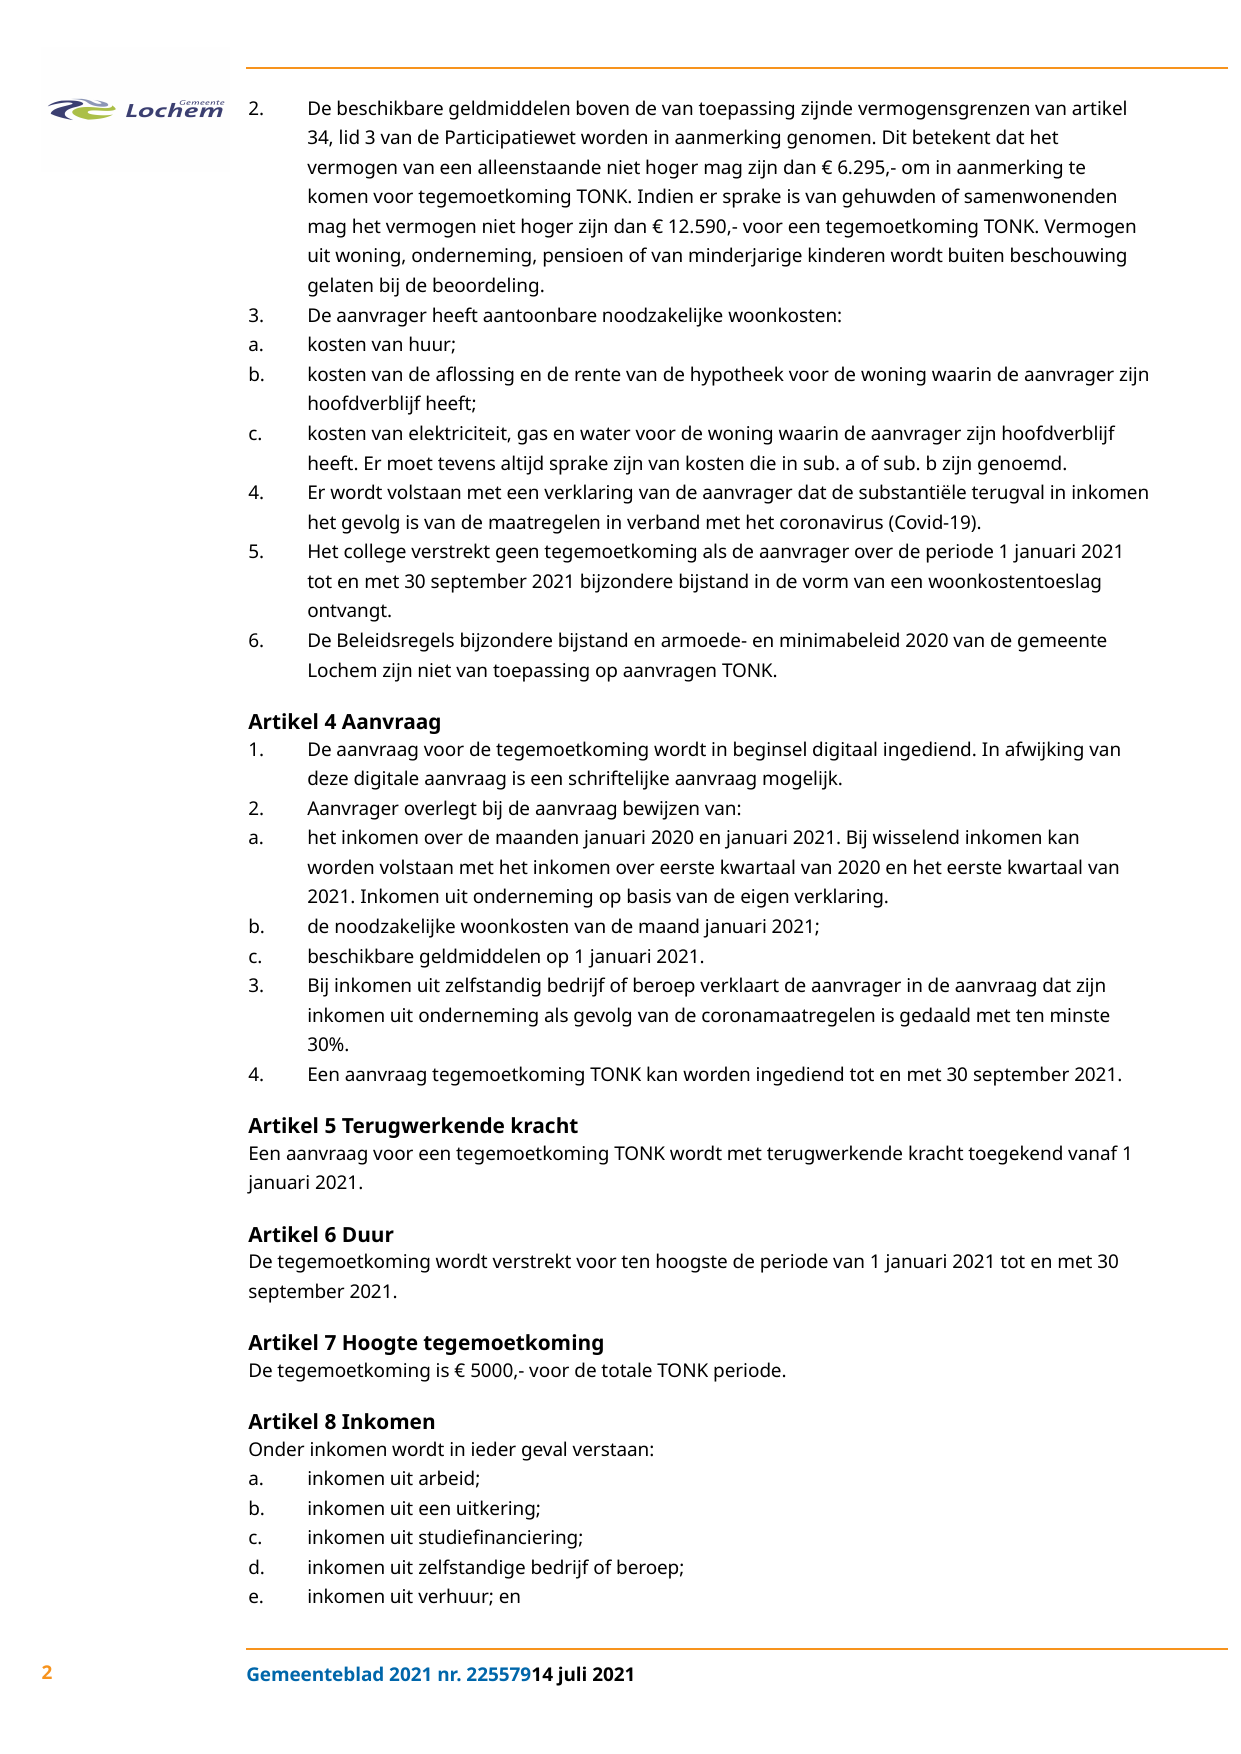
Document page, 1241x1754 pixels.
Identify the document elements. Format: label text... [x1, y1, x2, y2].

list De beschikbare geldmiddelen boven de van toepassing zijnde vermogensgrenzen van artikel 34, lid 3 van de Participatiewet worden in aanmerking genomen. Dit betekent dat het vermogen van een alleenstaande niet hoger mag zijn dan € 6.295,- om in aanmerking te komen voor tegemoetkoming TONK. Indien er sprake is van gehuwden of samenwonenden mag het vermogen niet hoger zijn dan € 12.590,- voor een tegemoetkoming TONK. Vermogen uit woning, onderneming, pensioen of van minderjarige kinderen wordt buiten beschouwing gelaten bij de beoordeling. [248, 95, 1152, 298]
text Artikel 8 Inkomen [248, 1407, 1152, 1436]
list inkomen uit studiefinanciering; [248, 1524, 1152, 1550]
list Bij inkomen uit zelfstandig bedrijf of beroep verklaart de aanvrager in de aanvraag dat zijn inkomen uit onderneming als gevolg van de coronamaatregelen is gedaald met ten minste 30%. [248, 972, 1152, 1057]
list De aanvraag voor de tegemoetkoming wordt in beginsel digitaal ingediend. In afwijking van deze digitale aanvraag is een schriftelijke aanvraag mogelijk. [248, 736, 1152, 791]
list De Beleidsregels bijzondere bijstand en armoede- en minimabeleid 2020 van de gemeente Lochem zijn niet van toepassing op aanvragen TONK. [248, 627, 1152, 683]
list Aanvrager overlegt bij de aanvraag bewijzen van: [248, 795, 1152, 821]
picture [41, 47, 231, 172]
text De tegemoetkoming wordt verstrekt voor ten hoogste de periode van 1 januari 2021 tot en met 30 september 2021. [248, 1248, 1152, 1304]
text Artikel 5 Terugwerkende kracht [248, 1112, 1152, 1140]
list Het college verstrekt geen tegemoetkoming als de aanvrager over de periode 1 januari 2021 tot en met 30 september 2021 bijzondere bijstand in de vorm van een woonkostentoeslag ontvangt. [248, 538, 1152, 623]
list De aanvrager heeft aantoonbare noodzakelijke woonkosten: [248, 302, 1152, 328]
list Er wordt volstaan met een verklaring van de aanvrager dat de substantiële terugval in inkomen het gevolg is van de maatregelen in verband met het coronavirus (Covid-19). [248, 479, 1152, 535]
text Een aanvraag voor een tegemoetkoming TONK wordt met terugwerkende kracht toegekend vanaf 1 januari 2021. [248, 1140, 1152, 1195]
text Onder inkomen wordt in ieder geval verstaan: [248, 1436, 1152, 1461]
list inkomen uit een uitkering; [248, 1495, 1152, 1521]
list inkomen uit zelfstandige bedrijf of beroep; [248, 1554, 1152, 1580]
text Artikel 4 Aanvraag [248, 707, 1152, 736]
list kosten van de aflossing en de rente van de hypotheek voor de woning waarin de aanvrager zijn hoofdverblijf heeft; [248, 361, 1152, 416]
list Een aanvraag tegemoetkoming TONK kan worden ingediend tot en met 30 september 2021. [248, 1061, 1152, 1087]
list het inkomen over de maanden januari 2020 en januari 2021. Bij wisselend inkomen kan worden volstaan met het inkomen over eerste kwartaal van 2020 en het eerste kwartaal van 2021. Inkomen uit onderneming op basis van de eigen verklaring. [248, 824, 1152, 909]
text Artikel 7 Hoogte tegemoetkoming [248, 1328, 1152, 1357]
list inkomen uit arbeid; [248, 1465, 1152, 1491]
list de noodzakelijke woonkosten van de maand januari 2021; [248, 913, 1152, 939]
list beschikbare geldmiddelen op 1 januari 2021. [248, 943, 1152, 968]
list kosten van huur; [248, 331, 1152, 357]
text Artikel 6 Duur [248, 1220, 1152, 1248]
list kosten van elektriciteit, gas en water voor de woning waarin de aanvrager zijn hoofdverblijf heeft. Er moet tevens altijd sprake zijn van kosten die in sub. a of sub. b zijn genoemd. [248, 420, 1152, 476]
text De tegemoetkoming is € 5000,- voor de totale TONK periode. [248, 1357, 1152, 1383]
list inkomen uit verhuur; en [248, 1584, 1152, 1609]
